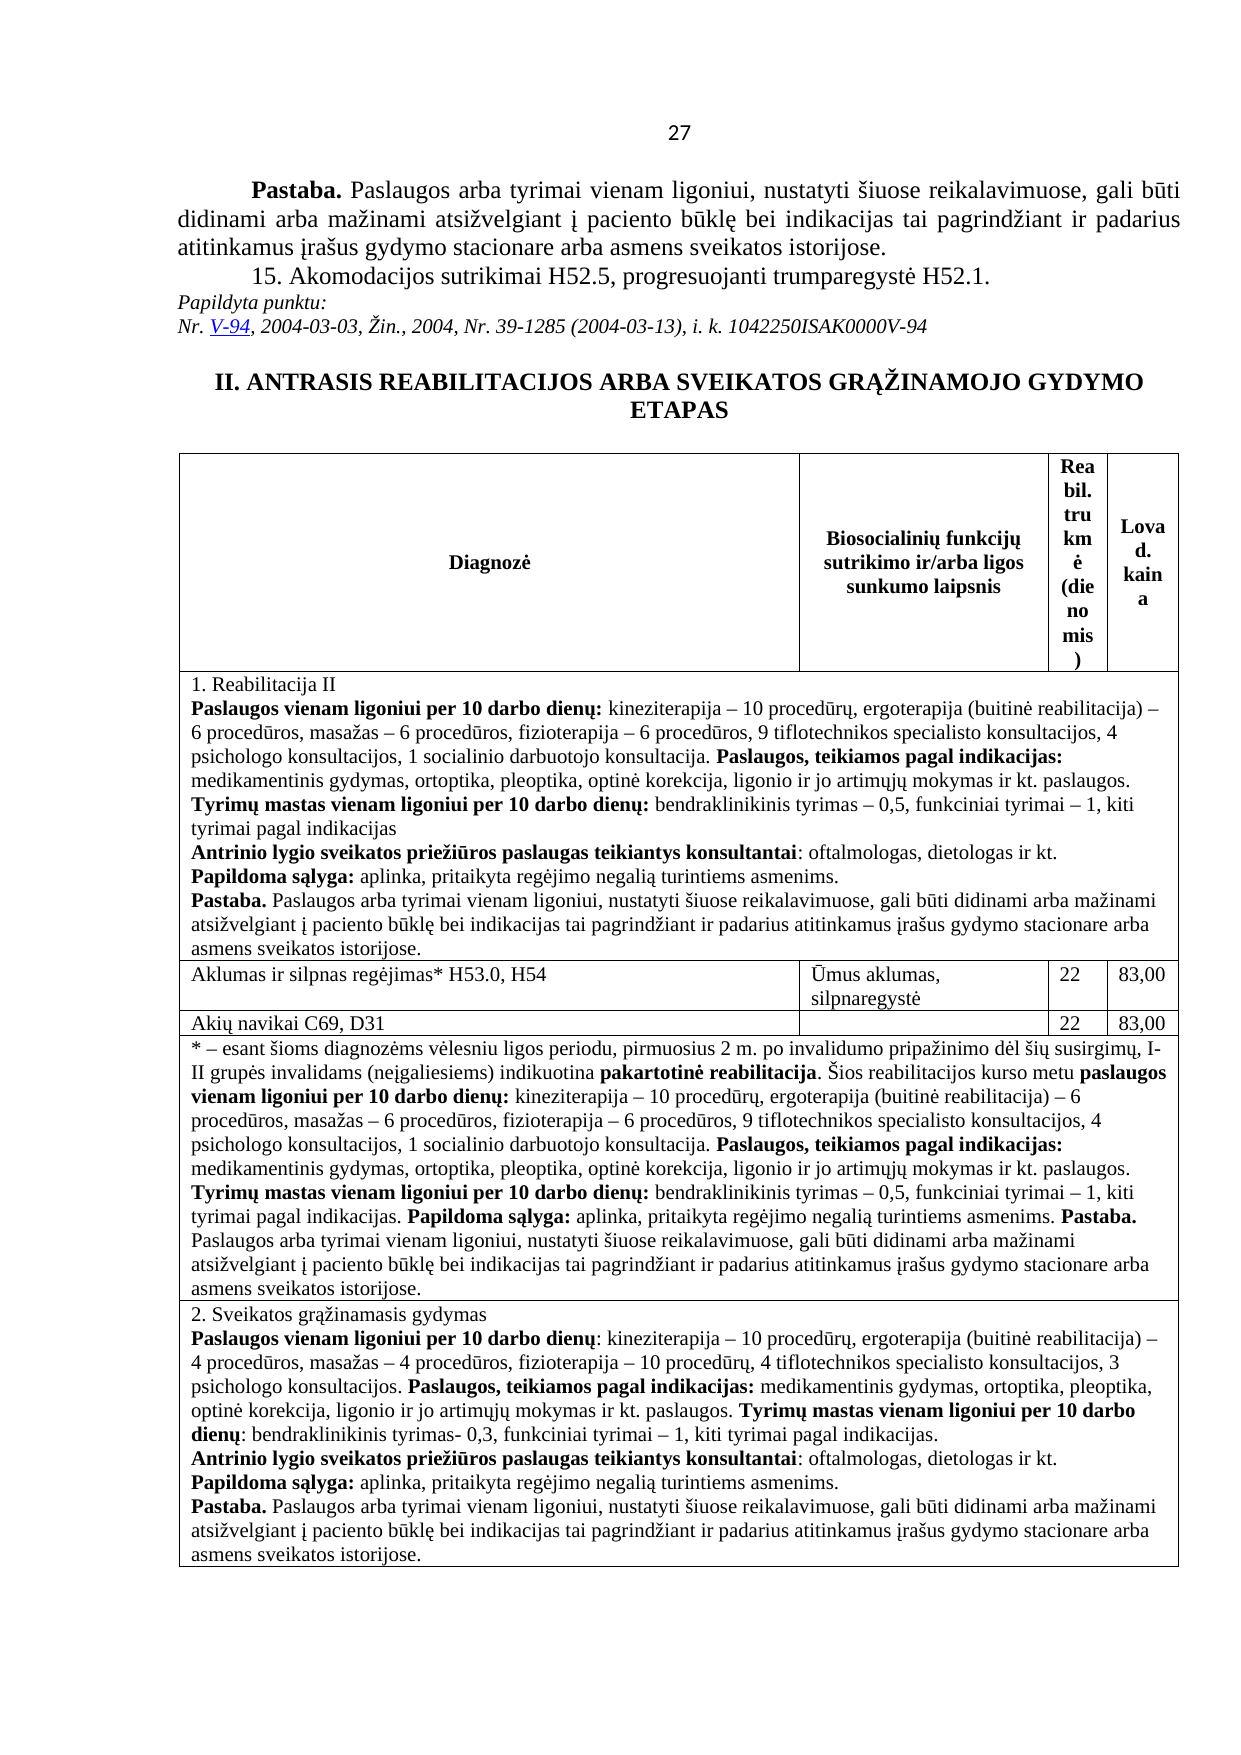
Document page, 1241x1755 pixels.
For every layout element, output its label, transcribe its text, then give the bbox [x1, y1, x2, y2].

table_header [1179, 453, 1192, 671]
table_cell Ūmus aklumas, silpnaregystė [800, 961, 1048, 1009]
table_cell [800, 1011, 1048, 1035]
table_cell [174, 1010, 179, 1035]
table_cell [174, 671, 179, 960]
table_cell [1179, 1010, 1192, 1035]
table_cell [174, 1300, 179, 1566]
text Pastaba. Paslaugos arba tyrimai vienam ligoniui, nustatyti šiuose reikalavimuose, gali būti didinami arba mažinami atsižvelgiant į paciento būklę bei indikacijas tai pagrindžiant ir padarius atitinkamus įrašus gydymo stacionare arba asmens sveikatos istorijose. [177, 175, 1181, 261]
table_cell Aklumas ir silpnas regėjimas* H53.0, H54 [180, 961, 799, 1009]
table_cell * – esant šioms diagnozėms vėlesniu ligos periodu, pirmuosius 2 m. po invalidumo pripažinimo dėl šių susirgimų, I-II grupės invalidams (neįgaliesiems) indikuotina pakartotinė reabilitacija. Šios reabilitacijos kurso metu paslaugos vienam ligoniui per 10 darbo dienų: kineziterapija – 10 procedūrų, ergoterapija (buitinė reabilitacija) – 6 procedūros, masažas – 6 procedūros, fizioterapija – 6 procedūros, 9 tiflotechnikos specialisto konsultacijos, 4 psichologo konsultacijos, 1 socialinio darbuotojo konsultacija. Paslaugos, teikiamos pagal indikacijas: medikamentinis gydymas, ortoptika, pleoptika, optinė korekcija, ligonio ir jo artimųjų mokymas ir kt. paslaugos. Tyrimų mastas vienam ligoniui per 10 darbo dienų: bendraklinikinis tyrimas – 0,5, funkciniai tyrimai – 1, kiti tyrimai pagal indikacijas. Papildoma sąlyga: aplinka, pritaikyta regėjimo negalią turintiems asmenims. Pastaba. Paslaugos arba tyrimai vienam ligoniui, nustatyti šiuose reikalavimuose, gali būti didinami arba mažinami atsižvelgiant į paciento būklę bei indikacijas tai pagrindžiant ir padarius atitinkamus įrašus gydymo stacionare arba asmens sveikatos istorijose. [180, 1036, 1178, 1300]
table_cell Akių navikai C69, D31 [180, 1011, 799, 1035]
table_header Reabil. trukmė (dienomis) [1049, 454, 1107, 671]
table_cell 83,00 [1108, 961, 1178, 1009]
table_cell [174, 960, 179, 1009]
table_cell 22 [1049, 961, 1107, 1009]
table_header Biosocialinių funkcijų sutrikimo ir/arba ligos sunkumo laipsnis [800, 454, 1048, 671]
table_cell 83,00 [1108, 1011, 1178, 1035]
text Papildyta punktu: [177, 290, 1181, 314]
text 15. Akomodacijos sutrikimai H52.5, progresuojanti trumparegystė H52.1. [177, 261, 1181, 290]
table_header Diagnozė [180, 454, 799, 671]
table_header Lovad. kaina [1108, 454, 1178, 671]
table_cell [174, 1035, 179, 1300]
table_header [174, 453, 179, 671]
table_cell 1. Reabilitacija II Paslaugos vienam ligoniui per 10 darbo dienų: kineziterapija – 10 procedūrų, ergoterapija (buitinė reabilitacija) – 6 procedūros, masažas – 6 procedūros, fizioterapija – 6 procedūros, 9 tiflotechnikos specialisto konsultacijos, 4 psichologo konsultacijos, 1 socialinio darbuotojo konsultacija. Paslaugos, teikiamos pagal indikacijas: medikamentinis gydymas, ortoptika, pleoptika, optinė korekcija, ligonio ir jo artimųjų mokymas ir kt. paslaugos. Tyrimų mastas vienam ligoniui per 10 darbo dienų: bendraklinikinis tyrimas – 0,5, funkciniai tyrimai – 1, kiti tyrimai pagal indikacijas Antrinio lygio sveikatos priežiūros paslaugas teikiantys konsultantai: oftalmologas, dietologas ir kt. Papildoma sąlyga: aplinka, pritaikyta regėjimo negalią turintiems asmenims. Pastaba. Paslaugos arba tyrimai vienam ligoniui, nustatyti šiuose reikalavimuose, gali būti didinami arba mažinami atsižvelgiant į paciento būklę bei indikacijas tai pagrindžiant ir padarius atitinkamus įrašus gydymo stacionare arba asmens sveikatos istorijose. [180, 672, 1178, 960]
text II. ANTRASIS REABILITACIJOS arba Sveikatos Grąžinamojo Gydymo ETAPAS [177, 367, 1181, 424]
table_cell [1179, 960, 1192, 1009]
table_cell 2. Sveikatos grąžinamasis gydymas Paslaugos vienam ligoniui per 10 darbo dienų: kineziterapija – 10 procedūrų, ergoterapija (buitinė reabilitacija) – 4 procedūros, masažas – 4 procedūros, fizioterapija – 10 procedūrų, 4 tiflotechnikos specialisto konsultacijos, 3 psichologo konsultacijos. Paslaugos, teikiamos pagal indikacijas: medikamentinis gydymas, ortoptika, pleoptika, optinė korekcija, ligonio ir jo artimųjų mokymas ir kt. paslaugos. Tyrimų mastas vienam ligoniui per 10 darbo dienų: bendraklinikinis tyrimas- 0,3, funkciniai tyrimai – 1, kiti tyrimai pagal indikacijas. Antrinio lygio sveikatos priežiūros paslaugas teikiantys konsultantai: oftalmologas, dietologas ir kt. Papildoma sąlyga: aplinka, pritaikyta regėjimo negalią turintiems asmenims. Pastaba. Paslaugos arba tyrimai vienam ligoniui, nustatyti šiuose reikalavimuose, gali būti didinami arba mažinami atsižvelgiant į paciento būklę bei indikacijas tai pagrindžiant ir padarius atitinkamus įrašus gydymo stacionare arba asmens sveikatos istorijose. [180, 1301, 1178, 1566]
text Nr. V-94, 2004-03-03, Žin., 2004, Nr. 39-1285 (2004-03-13), i. k. 1042250ISAK0000V-94 [177, 314, 1181, 338]
table_cell 22 [1049, 1011, 1107, 1035]
table_cell [1179, 1300, 1192, 1566]
table_cell [1179, 1035, 1192, 1300]
table_cell [1179, 671, 1192, 960]
